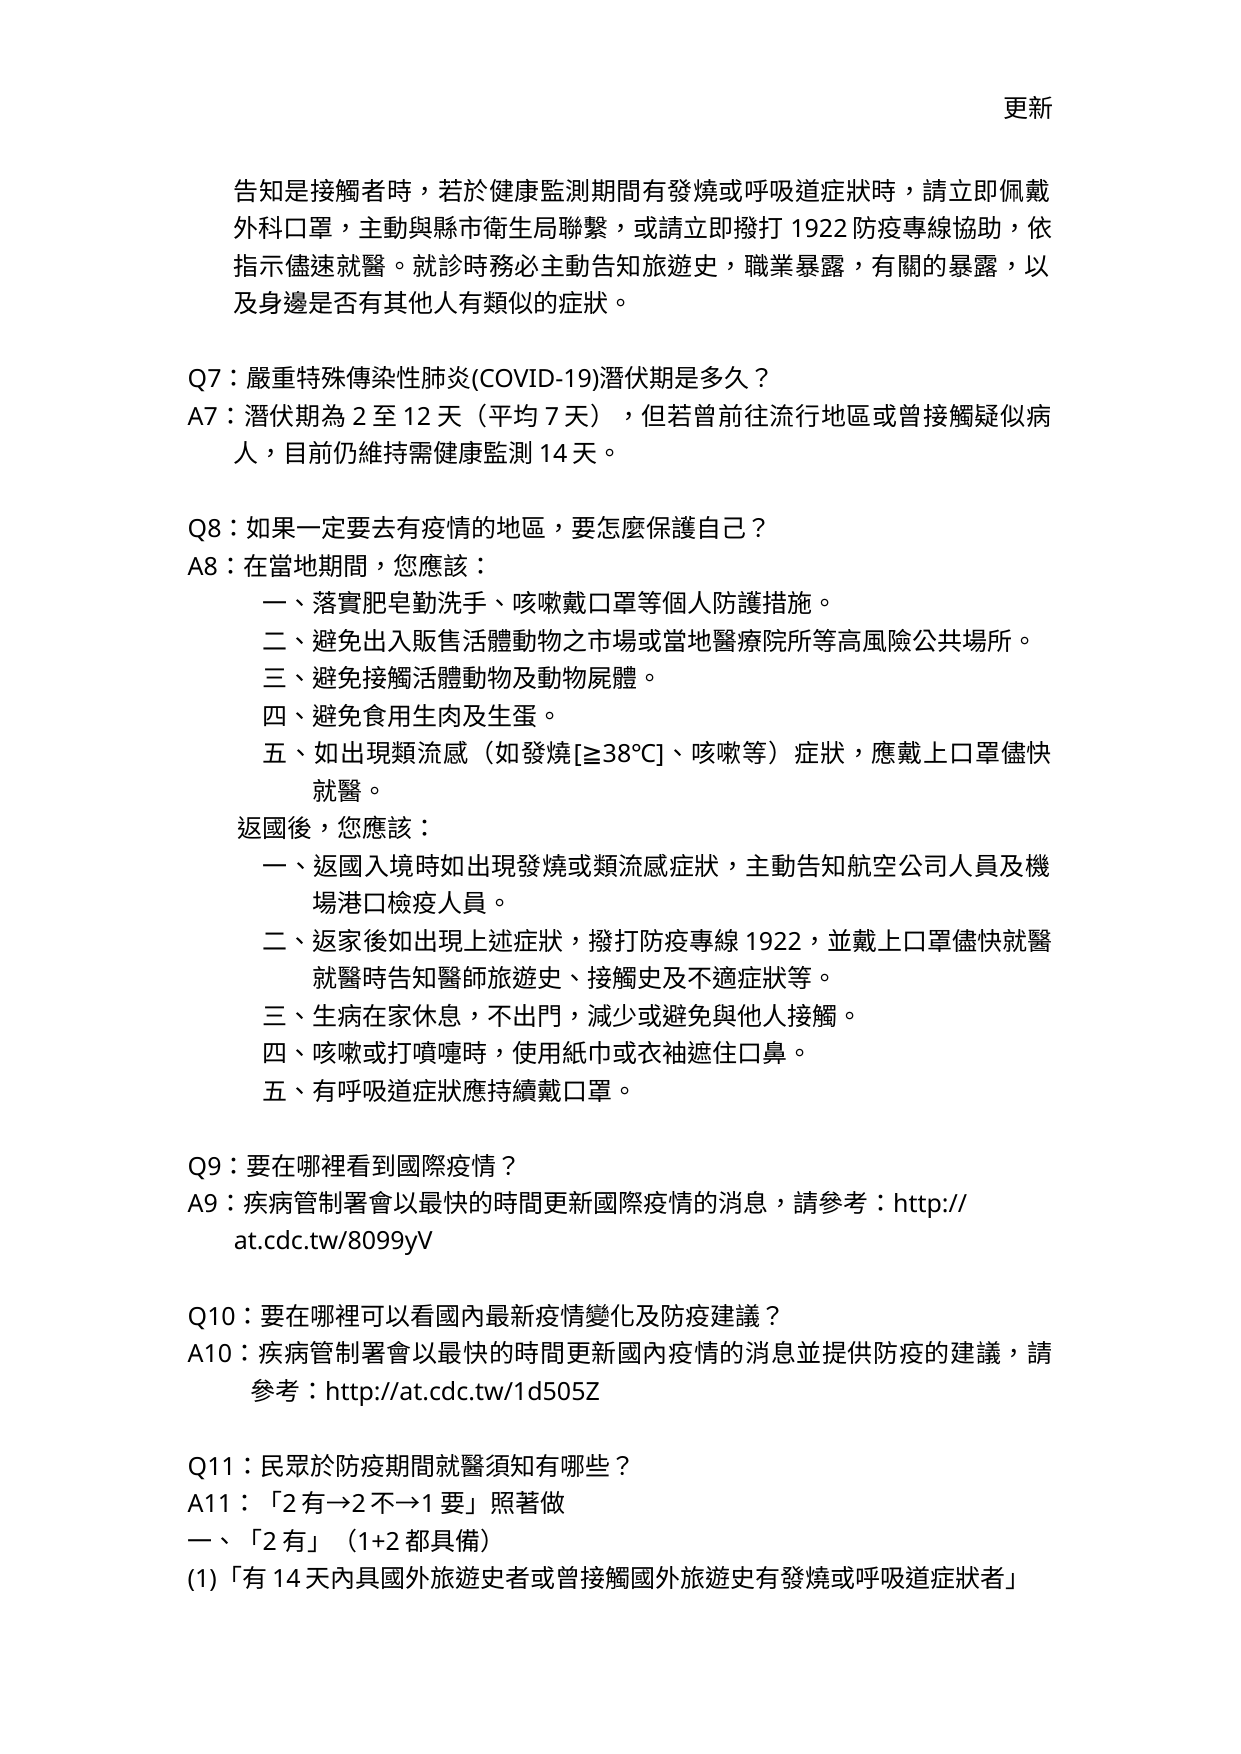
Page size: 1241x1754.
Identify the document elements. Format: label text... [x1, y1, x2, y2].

text A11：「2有→2不→1要」照著做 [187, 1477, 1053, 1514]
subtitle Q7：嚴重特殊傳染性肺炎(COVID-19)潛伏期是多久？ [187, 352, 1053, 389]
text 告知是接觸者時，若於健康監測期間有發燒或呼吸道症狀時，請立即佩戴外科口罩，主動與縣市衛生局聯繫，或請立即撥打1922防疫專線協助，依指示儘速就醫。就診時務必主動告知旅遊史，職業暴露，有關的暴露，以及身邊是否有其他人有類似的症狀。 [187, 164, 1053, 314]
subtitle Q11：民眾於防疫期間就醫須知有哪些？ [187, 1439, 1053, 1477]
text A10：疾病管制署會以最快的時間更新國內疫情的消息並提供防疫的建議，請參考：http://at.cdc.tw/1d505Z [187, 1327, 1053, 1402]
text 二、避免出入販售活體動物之市場或當地醫療院所等高風險公共場所。 [262, 614, 1053, 652]
text 五、如出現類流感（如發燒[≧38℃]、咳嗽等）症狀，應戴上口罩儘快就醫。 [262, 727, 1053, 802]
text 一、落實肥皂勤洗手、咳嗽戴口罩等個人防護措施。 [262, 577, 1053, 614]
text 一、返國入境時如出現發燒或類流感症狀，主動告知航空公司人員及機場港口檢疫人員。 [262, 839, 1053, 914]
subtitle Q10：要在哪裡可以看國內最新疫情變化及防疫建議？ [187, 1289, 1053, 1327]
text 四、咳嗽或打噴嚏時，使用紙巾或衣袖遮住口鼻。 [262, 1027, 1053, 1064]
text (1)「有14天內具國外旅遊史者或曾接觸國外旅遊史有發燒或呼吸道症狀者」 [187, 1552, 1053, 1589]
text 五、有呼吸道症狀應持續戴口罩。 [262, 1064, 1053, 1102]
text 返國後，您應該： [237, 802, 1053, 839]
text 三、避免接觸活體動物及動物屍體。 [262, 652, 1053, 689]
text 四、避免食用生肉及生蛋。 [262, 689, 1053, 727]
subtitle Q8：如果一定要去有疫情的地區，要怎麼保護自己？ [187, 502, 1053, 539]
subtitle Q9：要在哪裡看到國際疫情？ [187, 1139, 1053, 1177]
text A7：潛伏期為2至12天（平均7天），但若曾前往流行地區或曾接觸疑似病人，目前仍維持需健康監測14天。 [187, 389, 1053, 464]
text 一、「2有」（1+2都具備） [187, 1514, 1053, 1552]
text A9：疾病管制署會以最快的時間更新國際疫情的消息，請參考：http://at.cdc.tw/8099yV [187, 1177, 1053, 1252]
text 二、返家後如出現上述症狀，撥打防疫專線1922，並戴上口罩儘快就醫，就醫時告知醫師旅遊史、接觸史及不適症狀等。 [262, 914, 1053, 989]
text A8：在當地期間，您應該： [187, 539, 1053, 577]
text 三、生病在家休息，不出門，減少或避免與他人接觸。 [262, 989, 1053, 1027]
